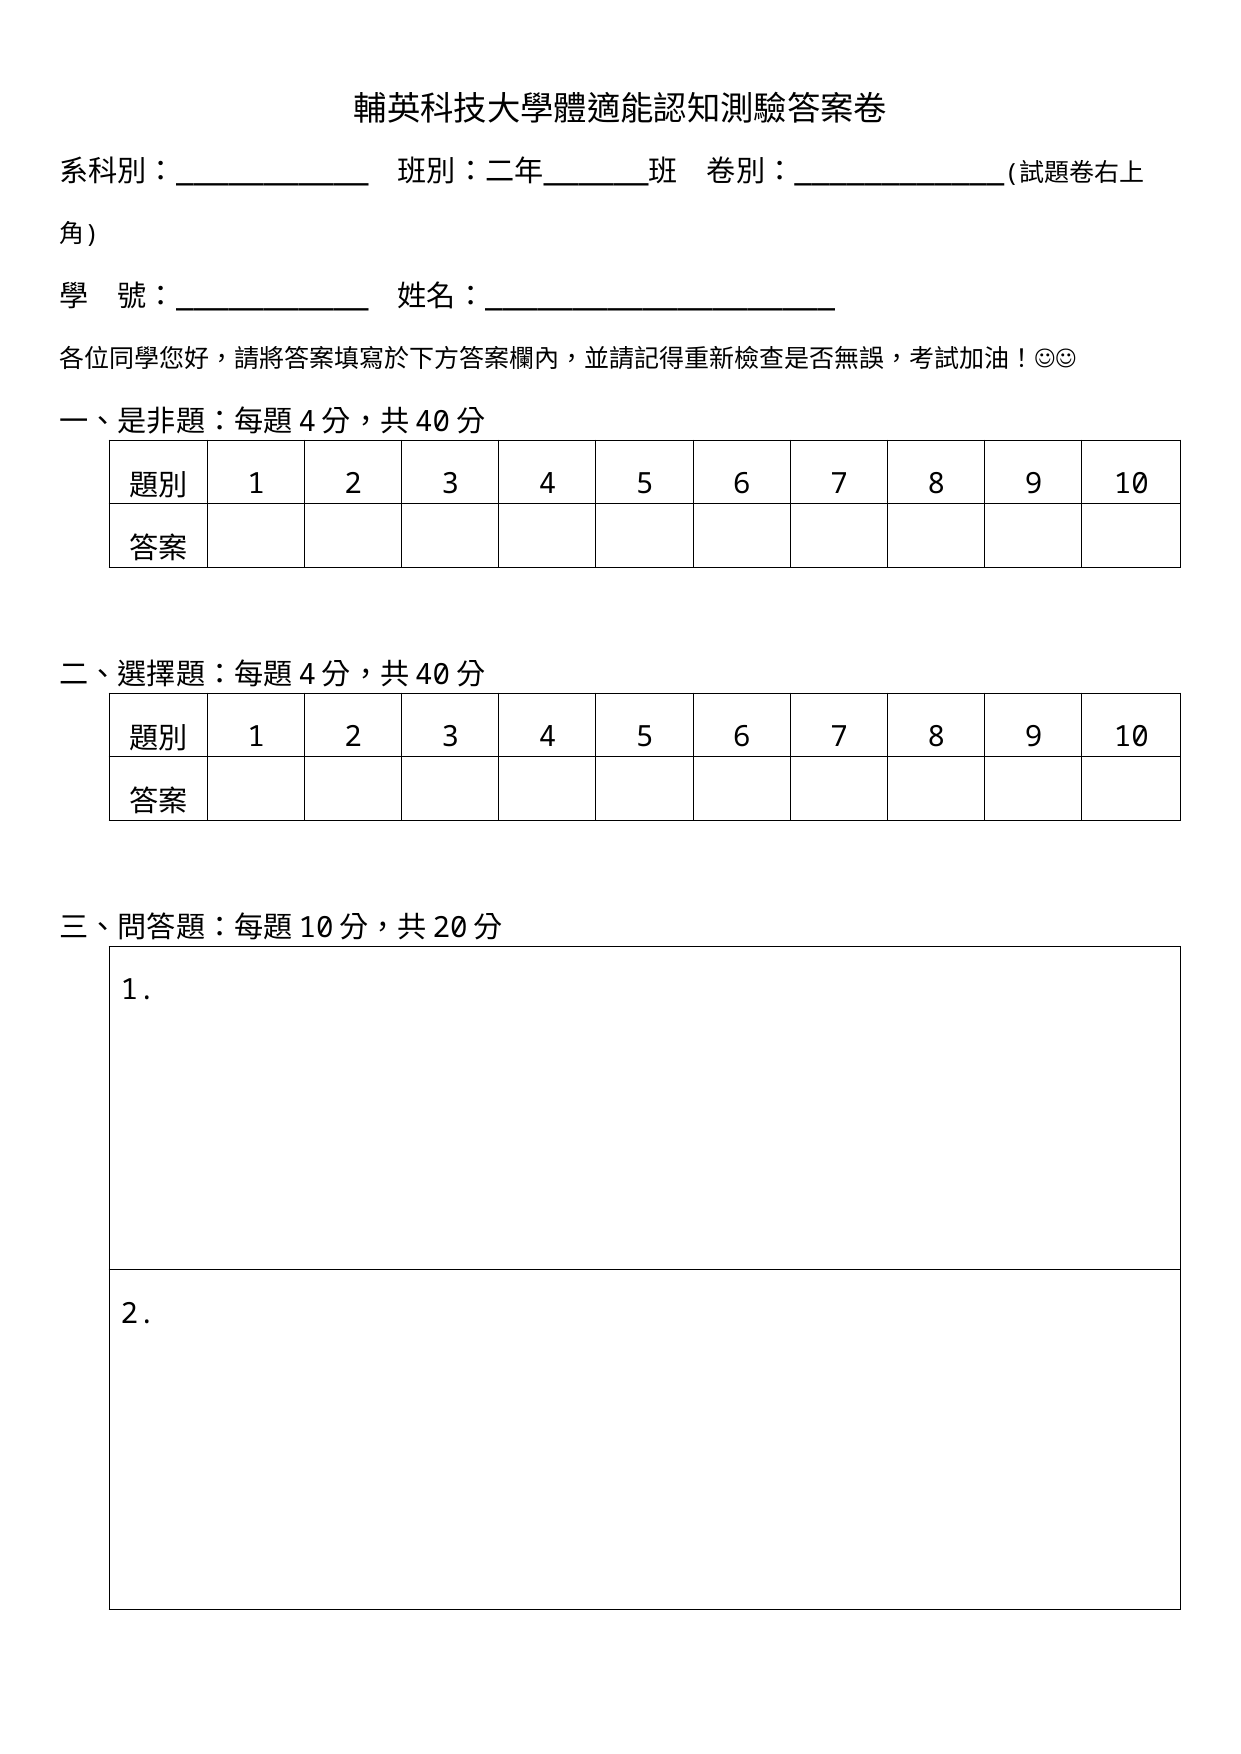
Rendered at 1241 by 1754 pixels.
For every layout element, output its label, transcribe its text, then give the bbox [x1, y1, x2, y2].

table_header 題別 [110, 694, 207, 756]
table_header 3 [402, 694, 498, 756]
table_header 6 [694, 441, 790, 503]
table_cell [791, 504, 887, 567]
table_cell [1082, 757, 1180, 820]
table_header 6 [694, 694, 790, 756]
table_cell 答案 [110, 757, 207, 820]
text 輔英科技大學體適能認知測驗答案卷 [59, 64, 1181, 127]
table_header 9 [985, 441, 1081, 503]
table_cell 答案 [110, 504, 207, 567]
table_header 4 [499, 694, 595, 756]
table_cell [1082, 504, 1180, 567]
table_cell [985, 757, 1081, 820]
table_cell 2. [110, 1270, 1180, 1609]
table_header 4 [499, 441, 595, 503]
table_cell [791, 757, 887, 820]
table_cell [208, 757, 304, 820]
text 各位同學您好，請將答案填寫於下方答案欄內，並請記得重新檢查是否無誤，考試加油！ [59, 314, 1181, 377]
table_cell [305, 504, 401, 567]
table_header 7 [791, 694, 887, 756]
text 一、是非題：每題4分，共40分 [59, 377, 1181, 439]
table_cell [694, 504, 790, 567]
table_cell [499, 504, 595, 567]
table_header 7 [791, 441, 887, 503]
table_header 2 [305, 694, 401, 756]
table_header 9 [985, 694, 1081, 756]
table_header 5 [596, 694, 693, 756]
table_header 10 [1082, 441, 1180, 503]
table_header 1. [110, 947, 1180, 1269]
table_header 8 [888, 441, 984, 503]
table_cell [596, 757, 693, 820]
text 學 號：___________ 姓名：____________________ [59, 252, 1181, 314]
table_header 5 [596, 441, 693, 503]
table_cell [985, 504, 1081, 567]
table_cell [694, 757, 790, 820]
text 三、問答題：每題10分，共20分 [59, 883, 1181, 946]
table_header 1 [208, 694, 304, 756]
table_header 2 [305, 441, 401, 503]
text 二、選擇題：每題4分，共40分 [59, 630, 1181, 693]
table_cell [402, 504, 498, 567]
table_cell [888, 504, 984, 567]
table_header 3 [402, 441, 498, 503]
text 系科別：___________ 班別：二年______班 卷別：____________(試題卷右上角) [59, 127, 1181, 252]
table_header 10 [1082, 694, 1180, 756]
table_cell [888, 757, 984, 820]
table_cell [499, 757, 595, 820]
table_header 8 [888, 694, 984, 756]
table_cell [402, 757, 498, 820]
table_header 題別 [110, 441, 207, 503]
table_cell [596, 504, 693, 567]
table_cell [305, 757, 401, 820]
table_cell [208, 504, 304, 567]
table_header 1 [208, 441, 304, 503]
